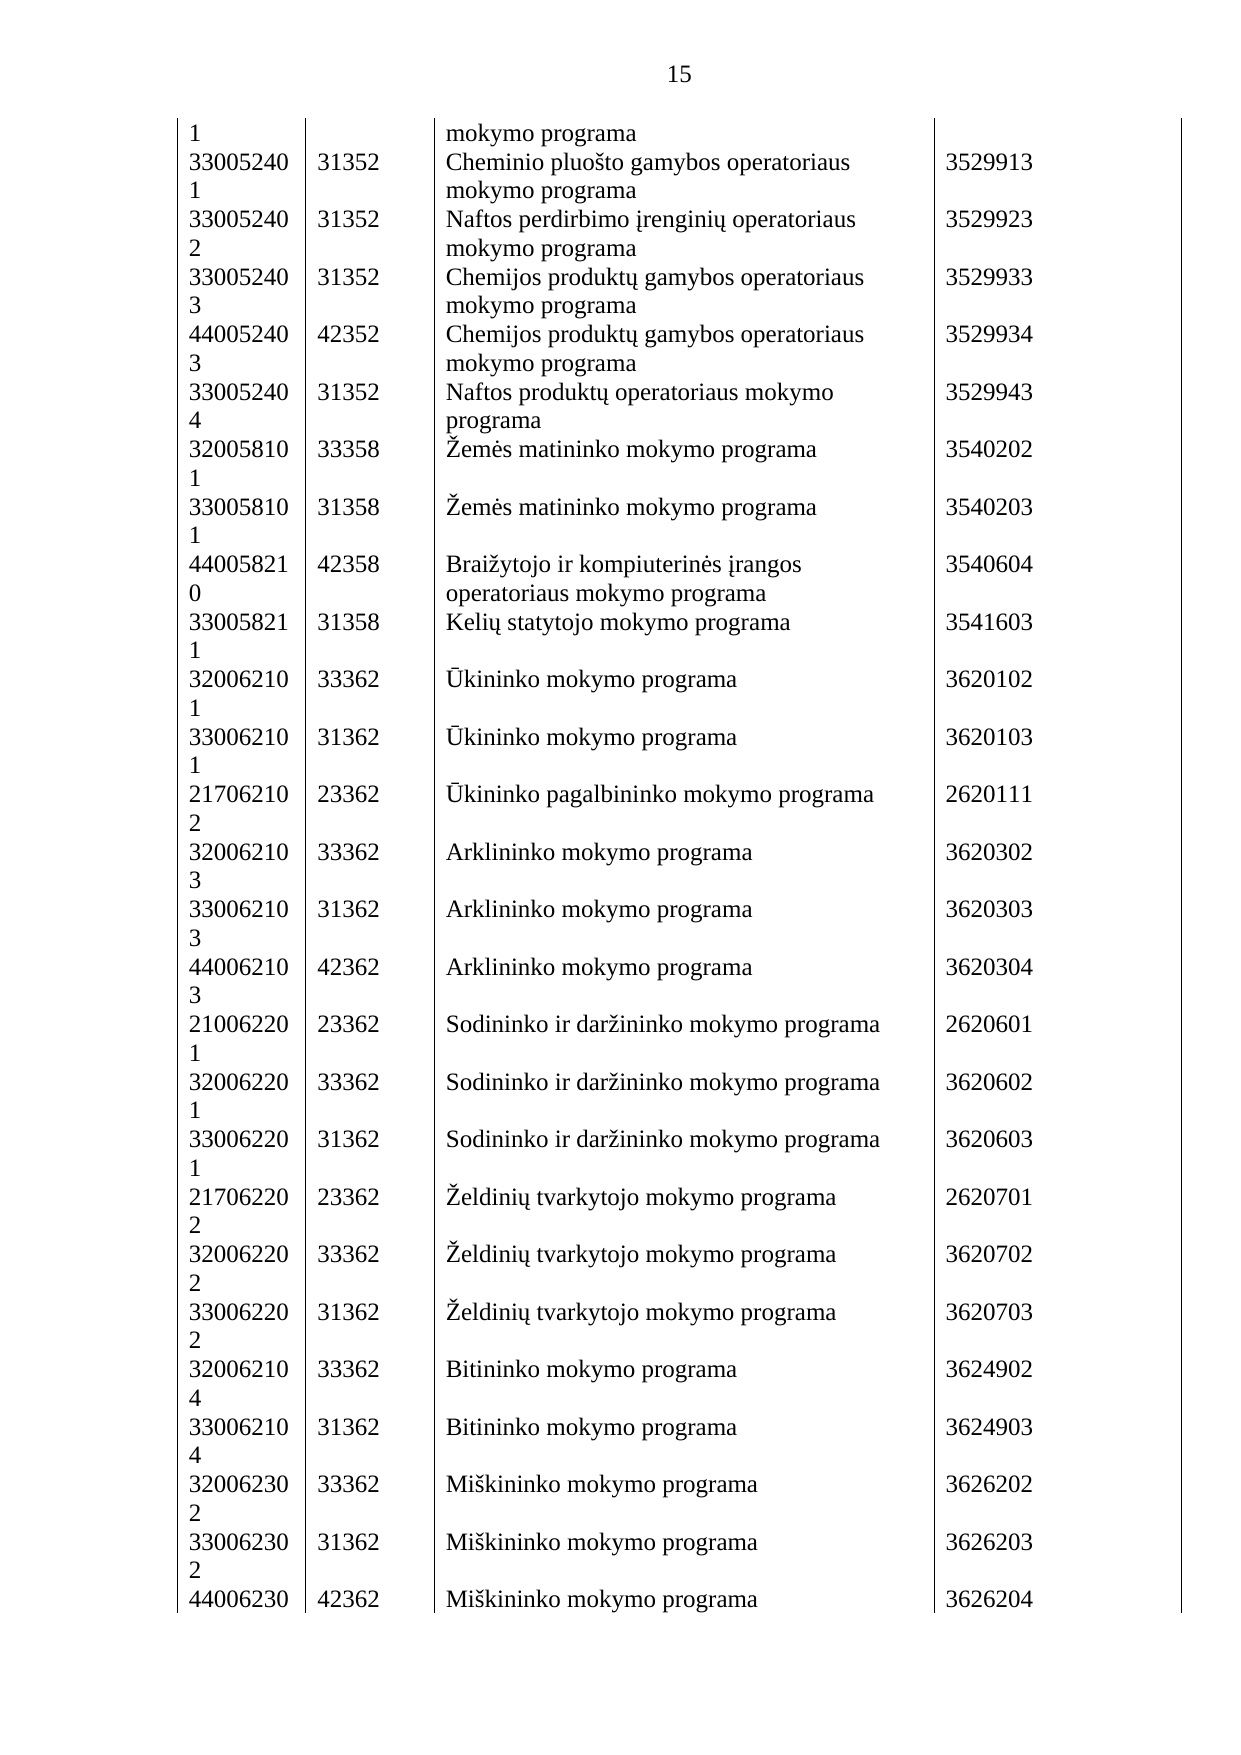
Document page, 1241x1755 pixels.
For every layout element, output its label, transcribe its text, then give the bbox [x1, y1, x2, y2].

table_cell 31362 [306, 1124, 434, 1182]
table_cell 3620302 [935, 837, 1181, 894]
table_cell Sodininko ir daržininko mokymo programa [435, 1009, 934, 1067]
table_cell 330062103 [178, 894, 305, 952]
table_cell 440062103 [178, 952, 305, 1009]
table_cell 3620603 [935, 1124, 1181, 1182]
table_cell 33362 [306, 1067, 434, 1124]
table_cell 23362 [306, 1182, 434, 1239]
table_cell 44006230 [178, 1584, 305, 1613]
table_cell 3620103 [935, 722, 1181, 779]
table_cell 330062104 [178, 1412, 305, 1469]
table_cell 2620601 [935, 1009, 1181, 1067]
table_cell 23362 [306, 779, 434, 837]
table_cell 33362 [306, 664, 434, 722]
table_cell Sodininko ir daržininko mokymo programa [435, 1124, 934, 1182]
table_cell 320062101 [178, 664, 305, 722]
table_cell 3529923 [935, 204, 1181, 262]
table_cell 3620102 [935, 664, 1181, 722]
table_cell 3620304 [935, 952, 1181, 1009]
table_cell 33362 [306, 1469, 434, 1527]
table_cell 3541603 [935, 607, 1181, 664]
table_cell 31358 [306, 607, 434, 664]
table_cell 42362 [306, 1584, 434, 1613]
table_cell 330062302 [178, 1527, 305, 1584]
table_cell 320062201 [178, 1067, 305, 1124]
table_cell [306, 118, 434, 147]
table_cell 31362 [306, 894, 434, 952]
table_cell 3620702 [935, 1239, 1181, 1297]
table_cell Želdinių tvarkytojo mokymo programa [435, 1239, 934, 1297]
table_cell 3540604 [935, 549, 1181, 607]
table_cell mokymo programa [435, 118, 934, 147]
table_cell 33358 [306, 434, 434, 492]
table_cell Žemės matininko mokymo programa [435, 492, 934, 549]
table_cell 31352 [306, 262, 434, 319]
table_cell 3529943 [935, 377, 1181, 434]
table_cell 3529913 [935, 147, 1181, 204]
table_cell 3626204 [935, 1584, 1181, 1613]
table_cell 3529933 [935, 262, 1181, 319]
table_cell 3540203 [935, 492, 1181, 549]
table_cell Želdinių tvarkytojo mokymo programa [435, 1182, 934, 1239]
table_cell Naftos perdirbimo įrenginių operatoriaus mokymo programa [435, 204, 934, 262]
table_cell 217062202 [178, 1182, 305, 1239]
table_cell Cheminio pluošto gamybos operatoriaus mokymo programa [435, 147, 934, 204]
table_cell 3620602 [935, 1067, 1181, 1124]
table_cell 33362 [306, 1239, 434, 1297]
table_cell Chemijos produktų gamybos operatoriaus mokymo programa [435, 262, 934, 319]
table_cell Miškininko mokymo programa [435, 1527, 934, 1584]
table_cell 440052403 [178, 319, 305, 377]
table_cell 3620703 [935, 1297, 1181, 1354]
table_cell Naftos produktų operatoriaus mokymo programa [435, 377, 934, 434]
table_cell 42358 [306, 549, 434, 607]
table_cell 330062202 [178, 1297, 305, 1354]
table_cell Miškininko mokymo programa [435, 1469, 934, 1527]
table_cell Braižytojo ir kompiuterinės įrangos operatoriaus mokymo programa [435, 549, 934, 607]
table_cell 320062302 [178, 1469, 305, 1527]
table_cell 31362 [306, 1527, 434, 1584]
table_cell 330062201 [178, 1124, 305, 1182]
table_cell 3624902 [935, 1354, 1181, 1412]
table_cell 3626203 [935, 1527, 1181, 1584]
table_cell 320062103 [178, 837, 305, 894]
table_cell 42362 [306, 952, 434, 1009]
table_cell 1 [178, 118, 305, 147]
table_cell 31362 [306, 1297, 434, 1354]
table_cell 330052401 [178, 147, 305, 204]
table_cell 330052402 [178, 204, 305, 262]
table_cell Žemės matininko mokymo programa [435, 434, 934, 492]
table_cell Arklininko mokymo programa [435, 837, 934, 894]
table_cell 33362 [306, 1354, 434, 1412]
table_cell 2620111 [935, 779, 1181, 837]
table_cell Arklininko mokymo programa [435, 894, 934, 952]
table_cell Ūkininko mokymo programa [435, 664, 934, 722]
table_cell Želdinių tvarkytojo mokymo programa [435, 1297, 934, 1354]
table_cell Sodininko ir daržininko mokymo programa [435, 1067, 934, 1124]
table_cell 320062104 [178, 1354, 305, 1412]
table_cell 31358 [306, 492, 434, 549]
table_cell 330058101 [178, 492, 305, 549]
table_cell 210062201 [178, 1009, 305, 1067]
table_cell 330052403 [178, 262, 305, 319]
table_cell Bitininko mokymo programa [435, 1354, 934, 1412]
table_cell 217062102 [178, 779, 305, 837]
table_cell 330052404 [178, 377, 305, 434]
table_cell 42352 [306, 319, 434, 377]
table_cell 2620701 [935, 1182, 1181, 1239]
table_cell 3540202 [935, 434, 1181, 492]
table_cell 31362 [306, 722, 434, 779]
table_cell Bitininko mokymo programa [435, 1412, 934, 1469]
table_cell 3529934 [935, 319, 1181, 377]
table_cell 3620303 [935, 894, 1181, 952]
table_cell 330062101 [178, 722, 305, 779]
table_cell Ūkininko pagalbininko mokymo programa [435, 779, 934, 837]
table_cell Kelių statytojo mokymo programa [435, 607, 934, 664]
table_cell 31362 [306, 1412, 434, 1469]
table_cell 440058210 [178, 549, 305, 607]
table_cell Chemijos produktų gamybos operatoriaus mokymo programa [435, 319, 934, 377]
table_cell 23362 [306, 1009, 434, 1067]
table_cell 320058101 [178, 434, 305, 492]
table_cell 3624903 [935, 1412, 1181, 1469]
table_cell [935, 118, 1181, 147]
table_cell Arklininko mokymo programa [435, 952, 934, 1009]
table_cell 31352 [306, 147, 434, 204]
table_cell 3626202 [935, 1469, 1181, 1527]
table_cell 320062202 [178, 1239, 305, 1297]
table_cell Miškininko mokymo programa [435, 1584, 934, 1613]
table_cell 31352 [306, 204, 434, 262]
table_cell 330058211 [178, 607, 305, 664]
table_cell Ūkininko mokymo programa [435, 722, 934, 779]
table_cell 33362 [306, 837, 434, 894]
table_cell 31352 [306, 377, 434, 434]
